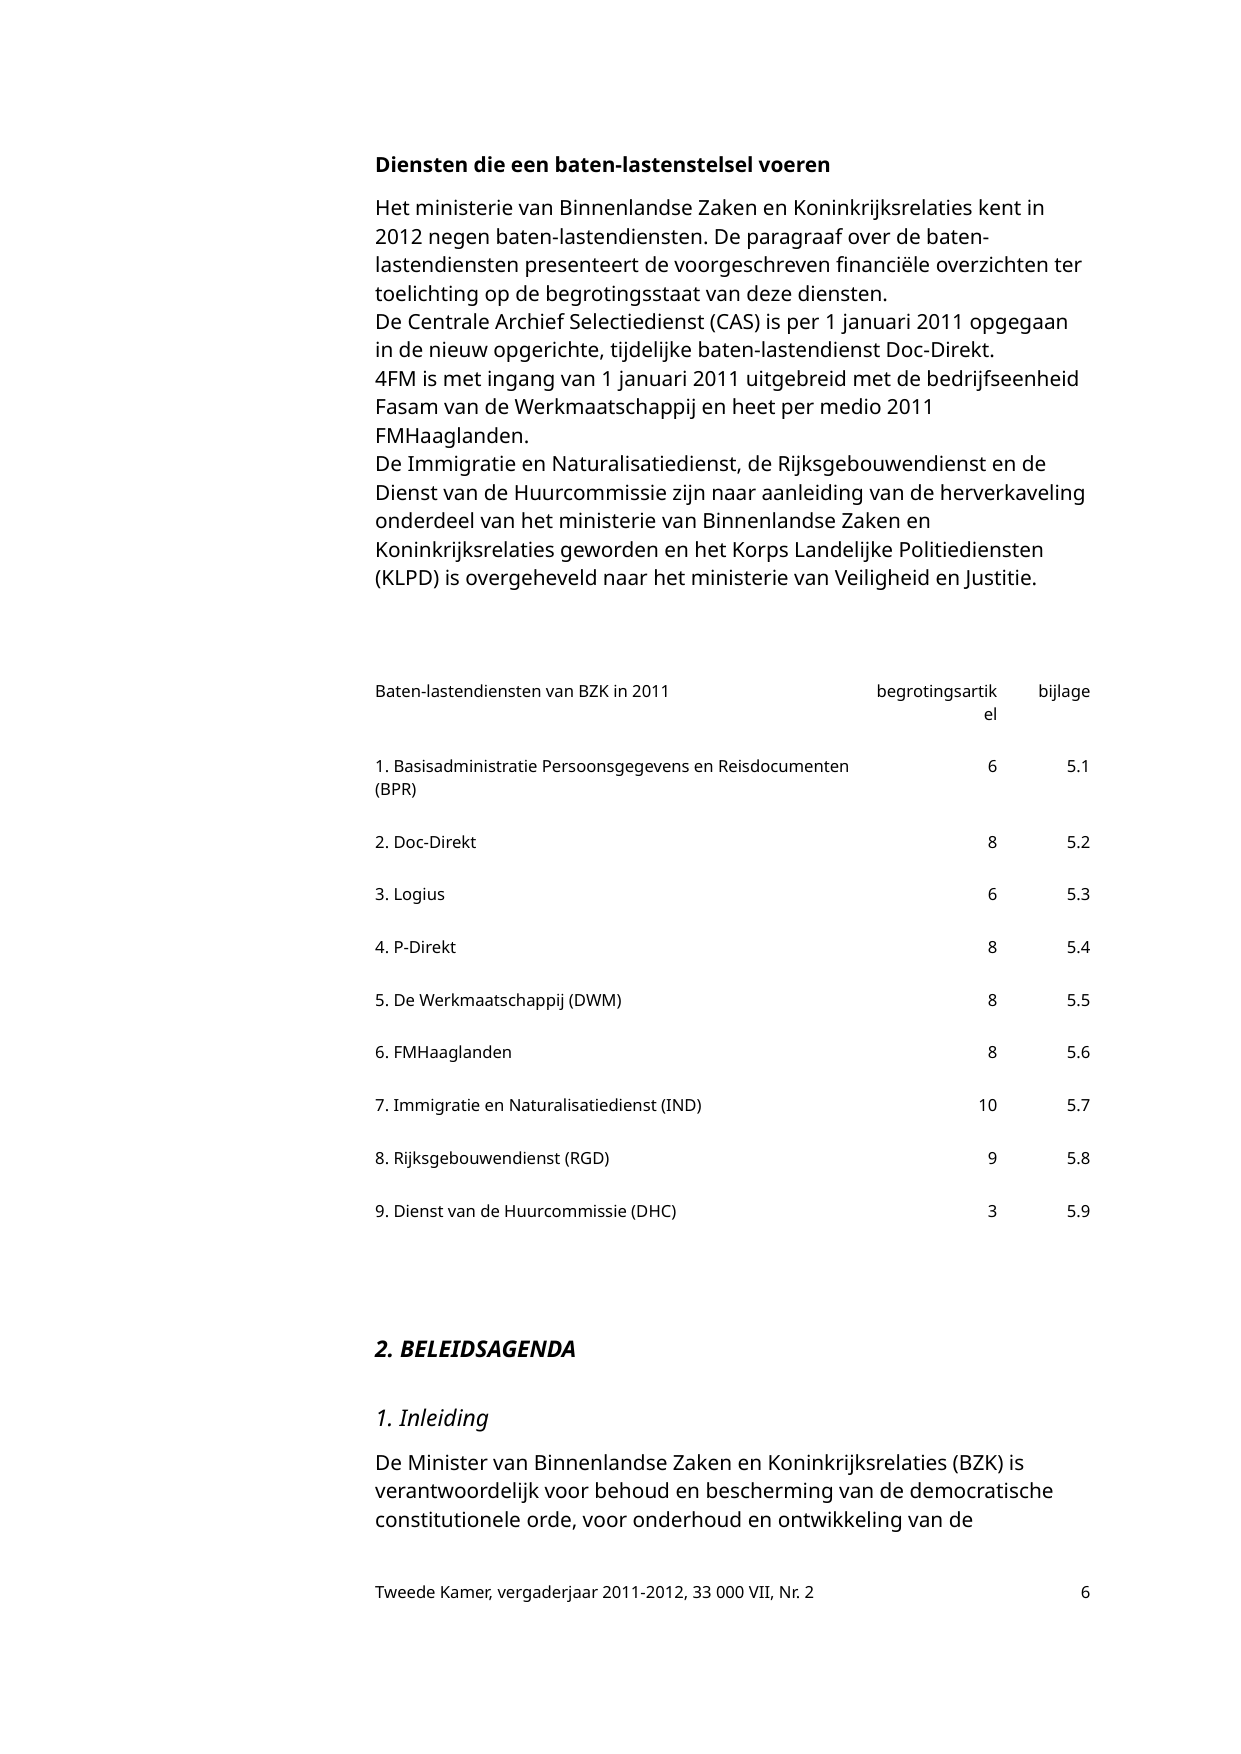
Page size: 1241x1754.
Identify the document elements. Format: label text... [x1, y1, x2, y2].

table_cell 3 [868, 1199, 997, 1252]
table_cell 5.1 [997, 755, 1090, 830]
table_header begrotingsartikel [868, 680, 997, 755]
table_cell 5.3 [997, 883, 1090, 936]
table_cell 8. Rijksgebouwendienst (RGD) [375, 1147, 868, 1199]
table_cell 10 [868, 1094, 997, 1147]
table_cell 5.4 [997, 936, 1090, 988]
table_header Baten-lastendiensten van BZK in 2011 [375, 680, 868, 755]
table_header bijlage [997, 680, 1090, 755]
table_cell 8 [868, 1041, 997, 1094]
table_cell 5.2 [997, 830, 1090, 883]
table_cell 5. De Werkmaatschappij (DWM) [375, 989, 868, 1041]
subtitle 1. Inleiding [375, 1402, 1090, 1433]
table_cell 5.8 [997, 1147, 1090, 1199]
table_cell 4. P-Direkt [375, 936, 868, 988]
table_cell 7. Immigratie en Naturalisatiedienst (IND) [375, 1094, 868, 1147]
text De Minister van Binnenlandse Zaken en Koninkrijksrelaties (BZK) is verantwoordelijk voor behoud en bescherming van de democratische constitutionele orde, voor onderhoud en ontwikkeling van de [375, 1448, 1090, 1533]
table_cell 2. Doc-Direkt [375, 830, 868, 883]
table_cell 9 [868, 1147, 997, 1199]
table_cell 8 [868, 936, 997, 988]
table_cell 5.5 [997, 989, 1090, 1041]
text 4FM is met ingang van 1 januari 2011 uitgebreid met de bedrijfseenheid Fasam van de Werkmaatschappij en heet per medio 2011 FMHaaglanden. [375, 364, 1090, 449]
table_cell 5.6 [997, 1041, 1090, 1094]
table_cell 6 [868, 883, 997, 936]
text Het ministerie van Binnenlandse Zaken en Koninkrijksrelaties kent in 2012 negen baten-lastendiensten. De paragraaf over de baten-lastendiensten presenteert de voorgeschreven financiële overzichten ter toelichting op de begrotingsstaat van deze diensten. [375, 193, 1090, 307]
table_cell 8 [868, 989, 997, 1041]
table_cell 6. FMHaaglanden [375, 1041, 868, 1094]
table_cell 5.9 [997, 1199, 1090, 1252]
subtitle 2. BELEIDSAGENDA [375, 1333, 1090, 1364]
table_cell 3. Logius [375, 883, 868, 936]
table_cell 5.7 [997, 1094, 1090, 1147]
table_cell 1. Basisadministratie Persoonsgegevens en Reisdocumenten (BPR) [375, 755, 868, 830]
table_cell 8 [868, 830, 997, 883]
text De Immigratie en Naturalisatiedienst, de Rijksgebouwendienst en de Dienst van de Huurcommissie zijn naar aanleiding van de herverkaveling onderdeel van het ministerie van Binnenlandse Zaken en Koninkrijksrelaties geworden en het Korps Landelijke Politiediensten (KLPD) is overgeheveld naar het ministerie van Veiligheid en Justitie. [375, 449, 1090, 592]
table_cell 9. Dienst van de Huurcommissie (DHC) [375, 1199, 868, 1252]
text Diensten die een baten-lastenstelsel voeren [375, 150, 1090, 178]
text De Centrale Archief Selectiedienst (CAS) is per 1 januari 2011 opgegaan in de nieuw opgerichte, tijdelijke baten-lastendienst Doc-Direkt. [375, 307, 1090, 364]
table_cell 6 [868, 755, 997, 830]
